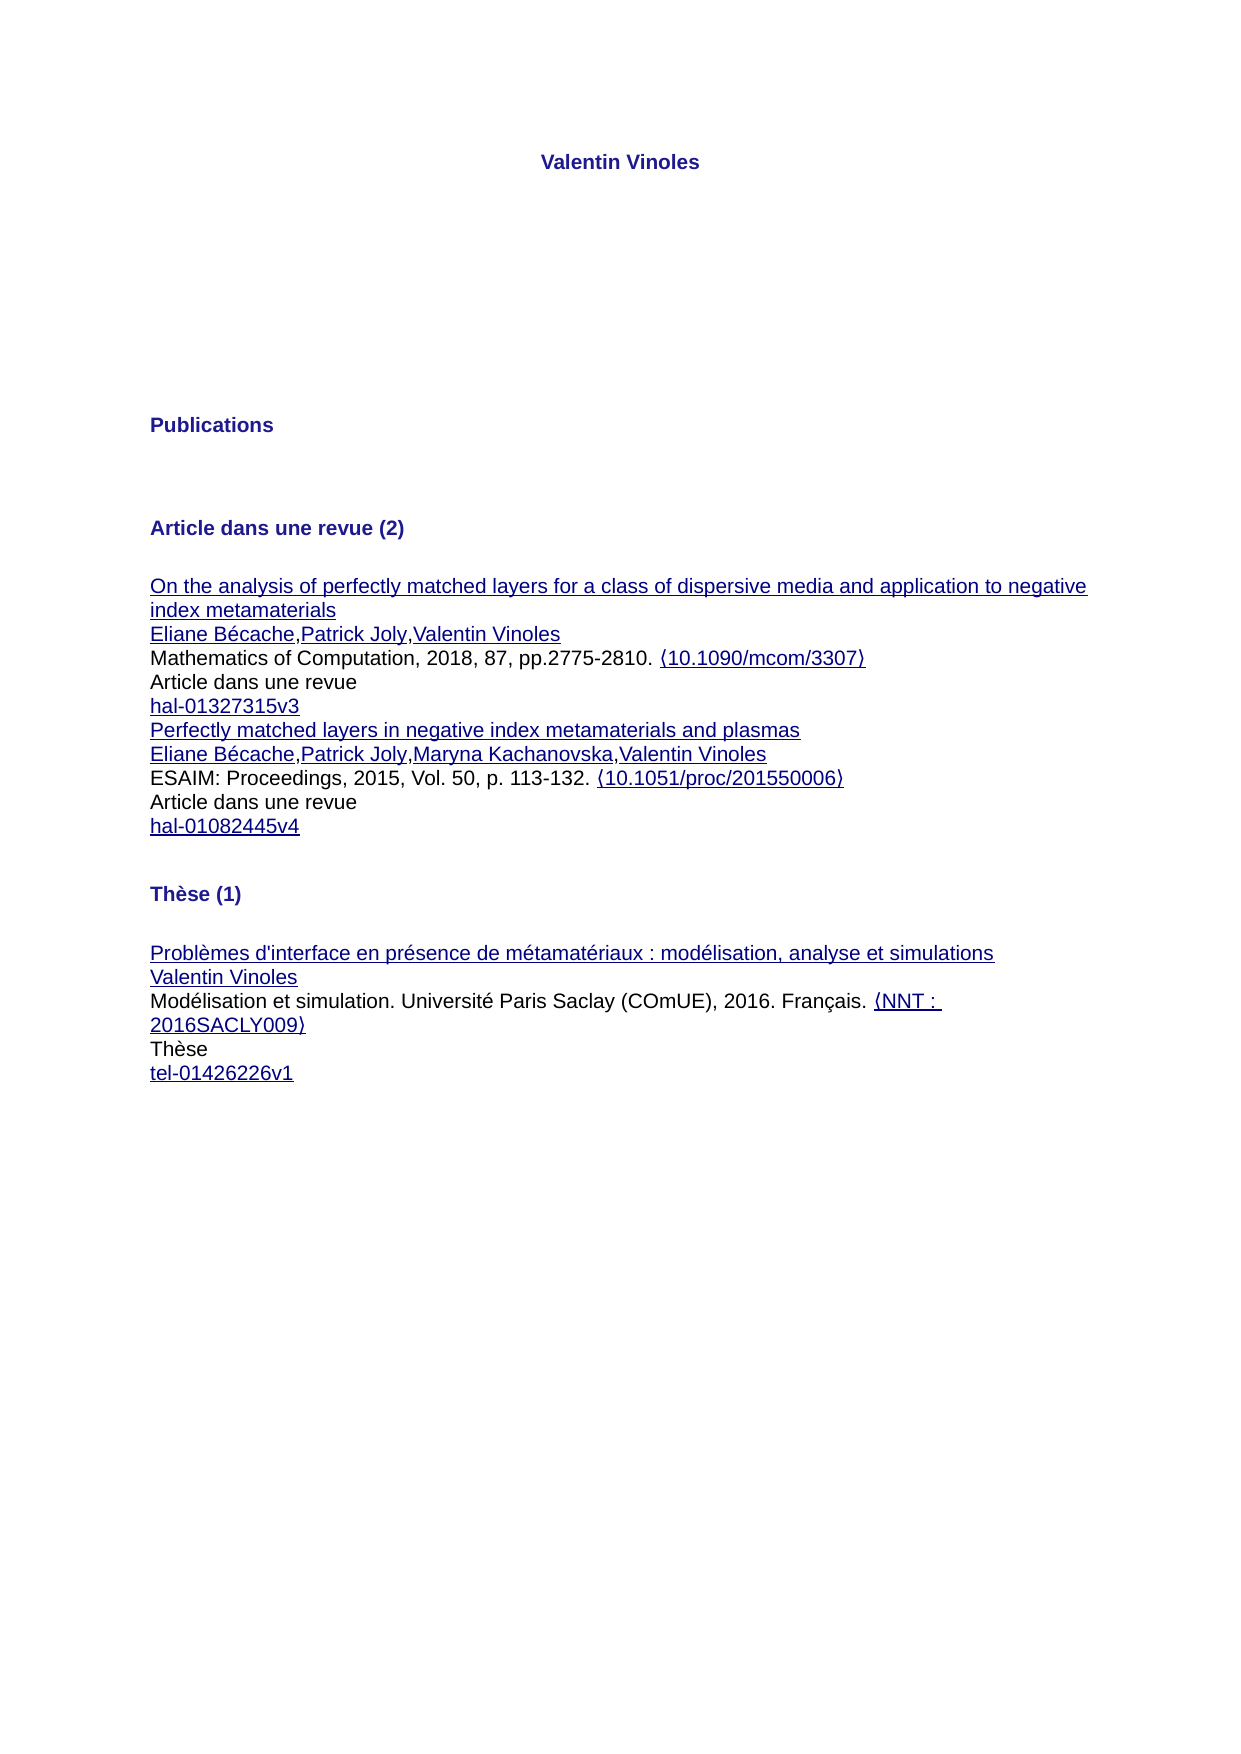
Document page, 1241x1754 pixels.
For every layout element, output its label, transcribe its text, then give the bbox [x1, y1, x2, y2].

subtitle Publications [150, 412, 1090, 436]
subtitle Thèse (1) [150, 882, 1090, 906]
table_cell Perfectly matched layers in negative index metamaterials and plasmas Eliane Bécache,Patrick Joly,Maryna Kachanovska,Valentin Vinoles ESAIM: Proceedings, 2015, Vol. 50, p. 113-132. ⟨10.1051/proc/201550006⟩ Article dans une revue hal-01082445v4 [150, 718, 1090, 837]
subtitle Valentin Vinoles [150, 150, 1090, 174]
subtitle Article dans une revue (2) [150, 516, 1090, 539]
table_header On the analysis of perfectly matched layers for a class of dispersive media and application to negative index metamaterials Eliane Bécache,Patrick Joly,Valentin Vinoles Mathematics of Computation, 2018, 87, pp.2775-2810. ⟨10.1090/mcom/3307⟩ Article dans une revue hal-01327315v3 [150, 574, 1090, 718]
table_header Problèmes d'interface en présence de métamatériaux : modélisation, analyse et simulations Valentin Vinoles Modélisation et simulation. Université Paris Saclay (COmUE), 2016. Français. ⟨NNT : 2016SACLY009⟩ Thèse tel-01426226v1 [150, 941, 1090, 1084]
